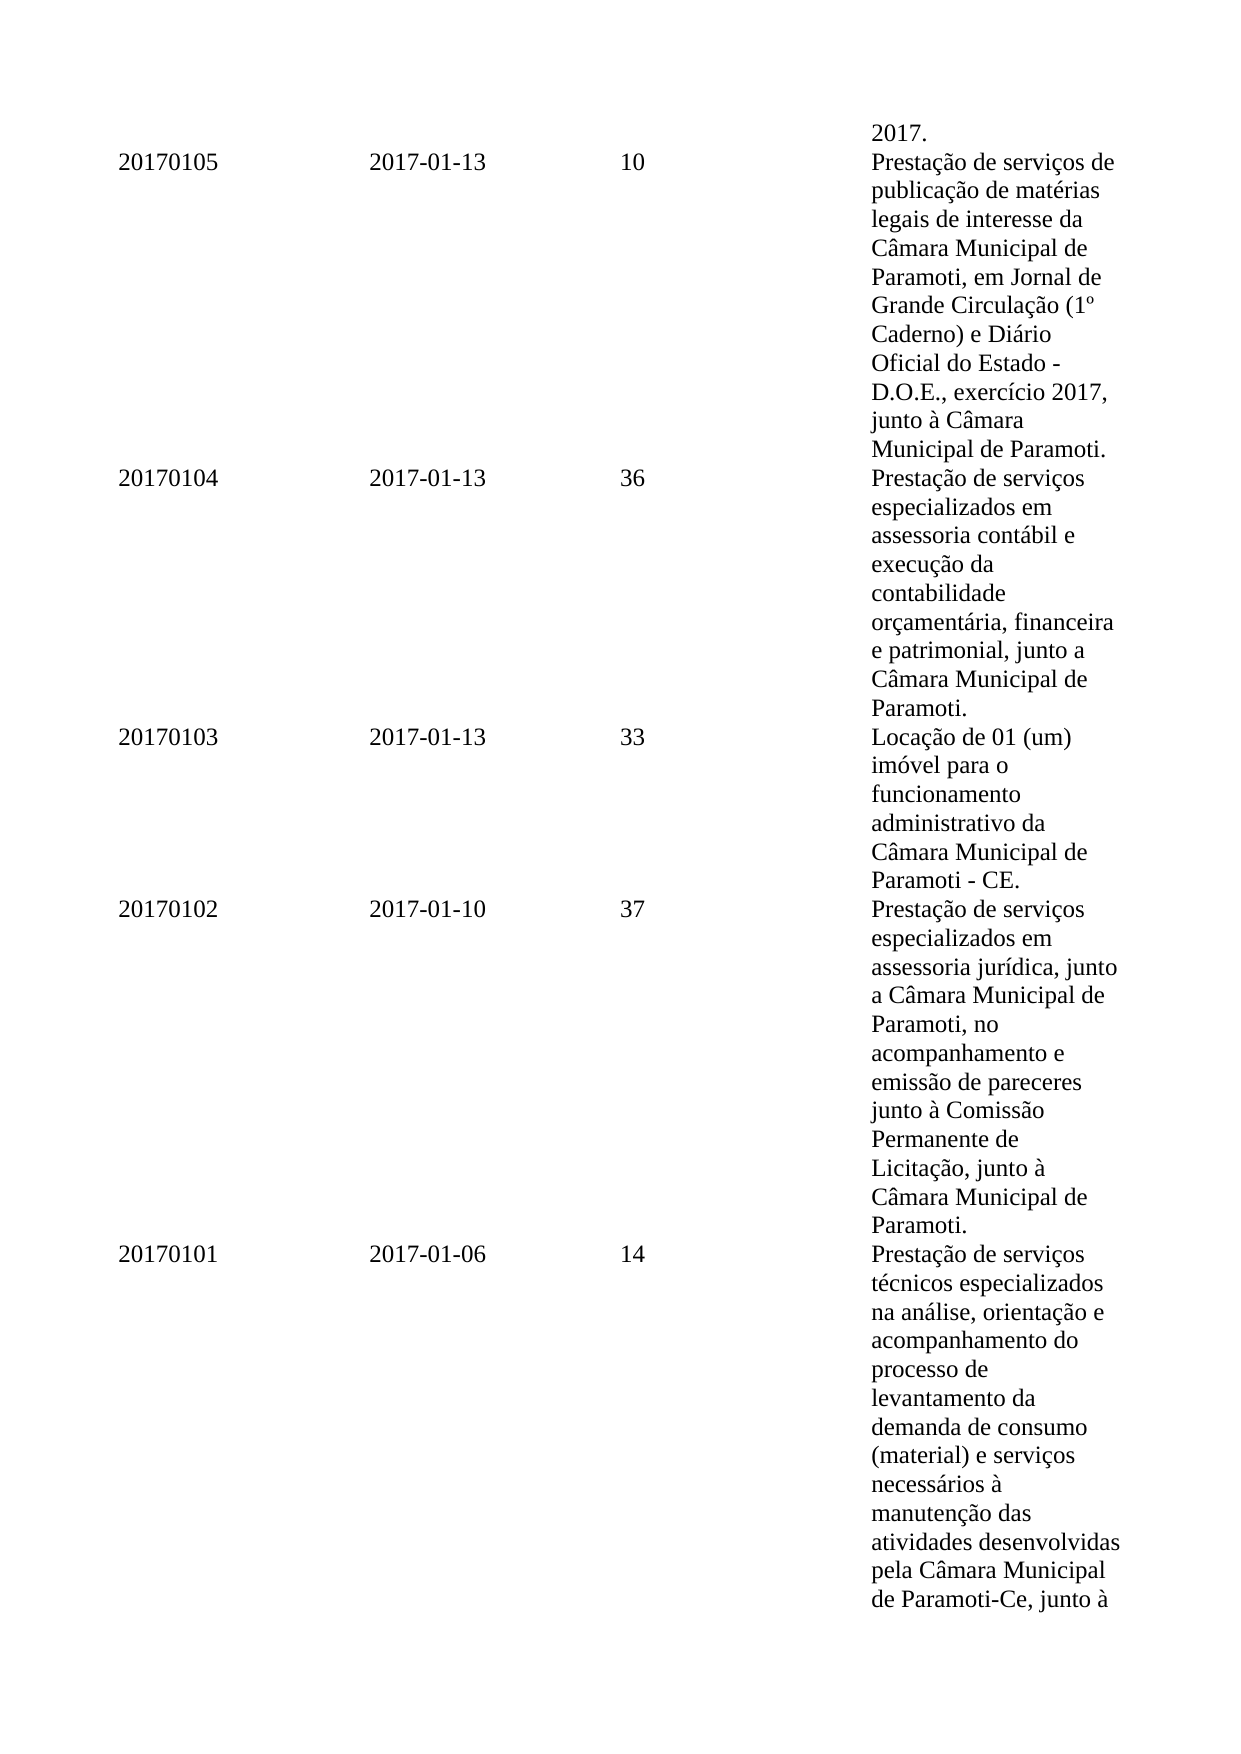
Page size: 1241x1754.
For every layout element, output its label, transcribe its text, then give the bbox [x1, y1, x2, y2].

table_cell 2017-01-13 [369, 463, 620, 722]
table_cell 33 [620, 722, 871, 894]
table_cell 14 [620, 1239, 871, 1613]
table_cell 37 [620, 894, 871, 1239]
table_cell 2017-01-13 [369, 722, 620, 894]
table_cell 2017-01-10 [369, 894, 620, 1239]
table_cell 20170105 [118, 147, 369, 463]
table_cell 2017-01-13 [369, 147, 620, 463]
table_cell 10 [620, 147, 871, 463]
table_cell 20170103 [118, 722, 369, 894]
table_cell Prestação de serviços de publicação de matérias legais de interesse da Câmara Municipal de Paramoti, em Jornal de Grande Circulação (1º Caderno) e Diário Oficial do Estado - D.O.E., exercício 2017, junto à Câmara Municipal de Paramoti. [871, 147, 1122, 463]
table_cell 20170101 [118, 1239, 369, 1613]
table_cell [620, 118, 871, 147]
table_cell Prestação de serviços técnicos especializados na análise, orientação e acompanhamento do processo de levantamento da demanda de consumo (material) e serviços necessários à manutenção das atividades desenvolvidas pela Câmara Municipal de Paramoti-Ce, junto à [871, 1239, 1122, 1613]
table_cell Prestação de serviços especializados em assessoria jurídica, junto a Câmara Municipal de Paramoti, no acompanhamento e emissão de pareceres junto à Comissão Permanente de Licitação, junto à Câmara Municipal de Paramoti. [871, 894, 1122, 1239]
table_cell 20170102 [118, 894, 369, 1239]
table_cell 36 [620, 463, 871, 722]
table_cell Prestação de serviços especializados em assessoria contábil e execução da contabilidade orçamentária, financeira e patrimonial, junto a Câmara Municipal de Paramoti. [871, 463, 1122, 722]
table_cell 20170104 [118, 463, 369, 722]
table_cell [369, 118, 620, 147]
table_cell Locação de 01 (um) imóvel para o funcionamento administrativo da Câmara Municipal de Paramoti - CE. [871, 722, 1122, 894]
table_cell 2017-01-06 [369, 1239, 620, 1613]
table_cell 2017. [871, 118, 1122, 147]
table_cell [118, 118, 369, 147]
